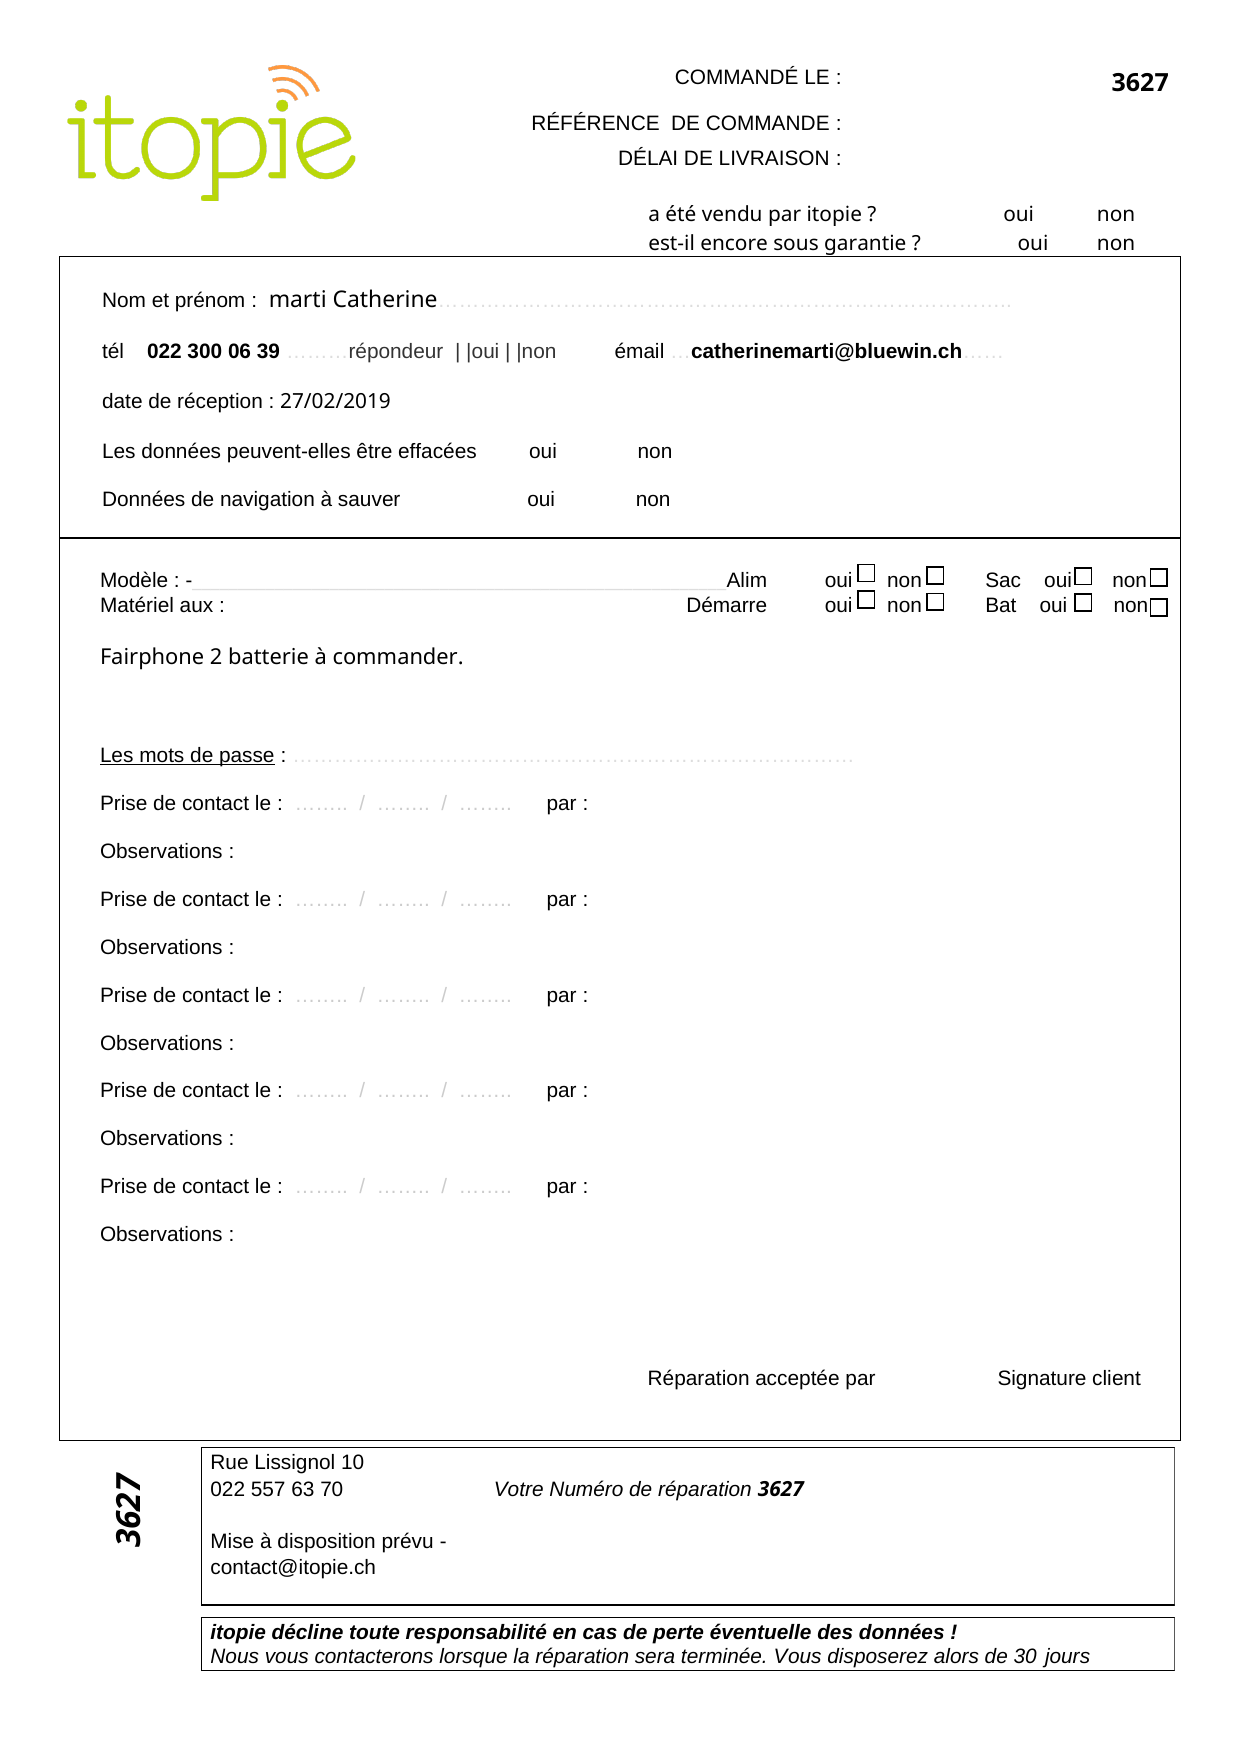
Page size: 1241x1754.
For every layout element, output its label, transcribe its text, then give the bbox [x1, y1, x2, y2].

text Nom et prénom : marti Catherine……………………………………………………………………….. [60, 280, 1180, 314]
text Prise de contact le : …….. / …….. / …….. par : [60, 979, 1180, 1006]
table_header 3627 [59, 1441, 195, 1677]
text Prise de contact le : …….. / …….. / …….. par : [60, 1171, 1180, 1198]
text est-il encore sous garantie ? oui non [59, 228, 1181, 256]
table_header Rue Lissignol 10 022 557 63 70 Votre Numéro de réparation 3627 Mise à disposition prévu - contact@itopie.ch [195, 1441, 1180, 1611]
text tél 022 300 06 39 ………répondeur | |oui | |non émail …catherinemarti@bluewin.ch…… [60, 335, 1180, 362]
text date de réception : 27/02/2019 [60, 383, 1180, 415]
table_cell DÉLAI DE LIVRAISON : [490, 140, 847, 175]
table_cell itopie décline toute responsabilité en cas de perte éventuelle des données ! Nous vous contacterons lorsque la réparation sera terminée. Vous disposerez alors de 30 jours [195, 1611, 1180, 1677]
text Modèle : - Alim oui non Sac oui non [879, 562, 925, 590]
text a été vendu par itopie ? oui non [59, 199, 1181, 228]
text Fairphone 2 batterie à commander. [60, 638, 1180, 671]
text Modèle : - Alim oui non Sac oui non [948, 562, 1180, 590]
text Réparation acceptée par Signature client [60, 1363, 1180, 1390]
table_header 3627 [847, 59, 1180, 104]
text Prise de contact le : …….. / …….. / …….. par : [60, 1075, 1180, 1102]
table_cell RÉFÉRENCE DE COMMANDE : [490, 105, 847, 140]
table_cell [847, 140, 1180, 175]
text Matériel aux : Démarre oui non Bat oui non [60, 590, 1180, 617]
text Observations : [60, 1219, 1180, 1246]
text Observations : [60, 1123, 1180, 1150]
text Observations : [60, 931, 1180, 958]
text Modèle : - Alim oui non Sac oui non [60, 562, 856, 590]
text Les données peuvent-elles être effacées oui non [60, 436, 1180, 463]
text Prise de contact le : …….. / …….. / …….. par : [60, 883, 1180, 911]
text Données de navigation à sauver oui non [60, 484, 1180, 511]
text Prise de contact le : …….. / …….. / …….. par : [60, 788, 1180, 815]
text Les mots de passe : ……………………………………………………………………… [60, 740, 1180, 767]
table_header COMMANDÉ LE : [490, 59, 847, 104]
text Observations : [60, 1027, 1180, 1054]
text Observations : [60, 836, 1180, 863]
table_cell [847, 105, 1180, 140]
picture [67, 65, 356, 201]
